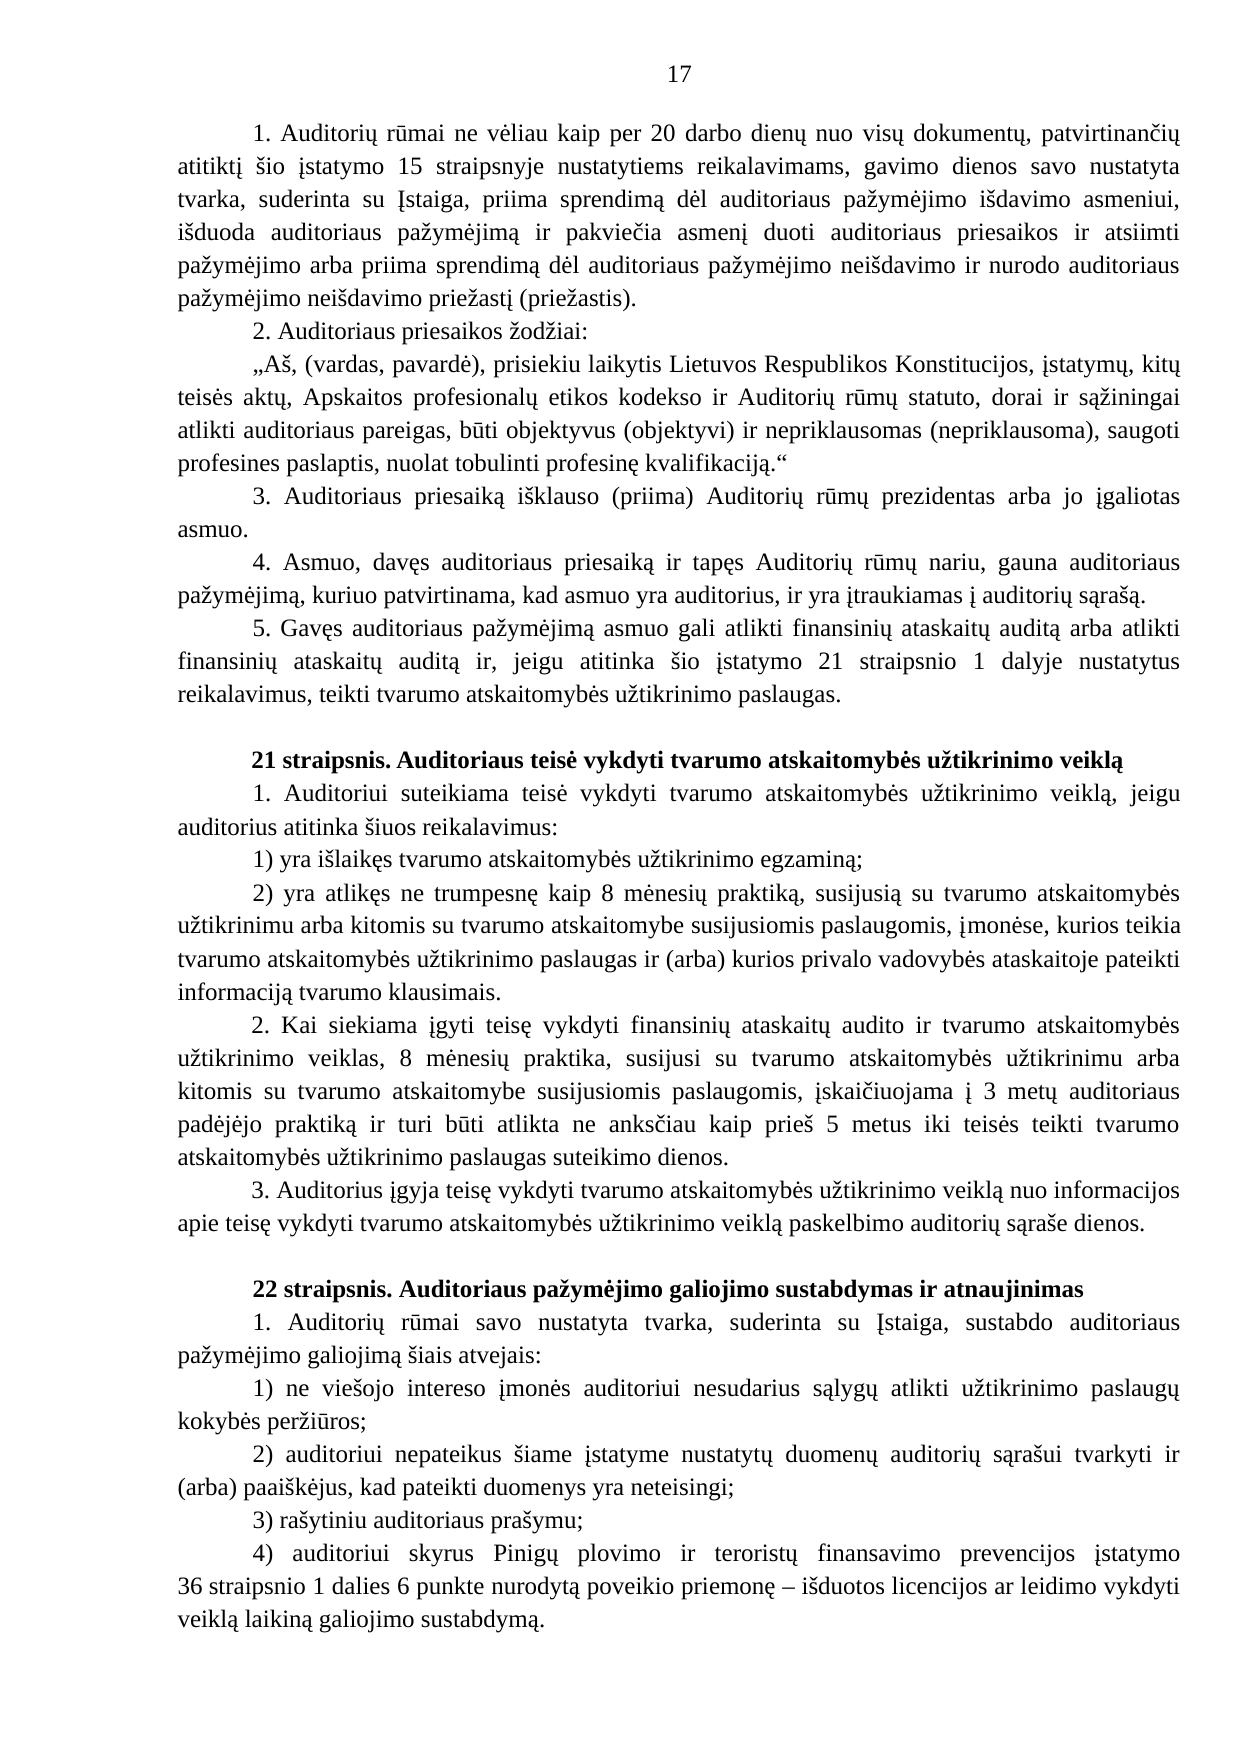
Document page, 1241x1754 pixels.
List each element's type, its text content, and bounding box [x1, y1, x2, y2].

text 1. Auditoriui suteikiama teisė vykdyti tvarumo atskaitomybės užtikrinimo veiklą, jeigu auditorius atitinka šiuos reikalavimus: [177, 778, 1181, 840]
text 2. Auditoriaus priesaikos žodžiai: [177, 316, 1181, 345]
text 1) yra išlaikęs tvarumo atskaitomybės užtikrinimo egzaminą; [177, 844, 1181, 873]
text 21 straipsnis. Auditoriaus teisė vykdyti tvarumo atskaitomybės užtikrinimo veiklą [177, 746, 1181, 774]
text 2) auditoriui nepateikus šiame įstatyme nustatytų duomenų auditorių sąrašui tvarkyti ir (arba) paaiškėjus, kad pateikti duomenys yra neteisingi; [177, 1439, 1181, 1501]
text „Aš, (vardas, pavardė), prisiekiu laikytis Lietuvos Respublikos Konstitucijos, įstatymų, kitų teisės aktų, Apskaitos profesionalų etikos kodekso ir Auditorių rūmų statuto, dorai ir sąžiningai atlikti auditoriaus pareigas, būti objektyvus (objektyvi) ir nepriklausomas (nepriklausoma), saugoti profesines paslaptis, nuolat tobulinti profesinę kvalifikaciją.“ [177, 349, 1181, 477]
text 3) rašytiniu auditoriaus prašymu; [177, 1505, 1181, 1534]
text 4. Asmuo, davęs auditoriaus priesaiką ir tapęs Auditorių rūmų nariu, gauna auditoriaus pažymėjimą, kuriuo patvirtinama, kad asmuo yra auditorius, ir yra įtraukiamas į auditorių sąrašą. [177, 547, 1181, 609]
text 22 straipsnis. Auditoriaus pažymėjimo galiojimo sustabdymas ir atnaujinimas [177, 1274, 1181, 1303]
text 4) auditoriui skyrus Pinigų plovimo ir teroristų finansavimo prevencijos įstatymo 36 straipsnio 1 dalies 6 punkte nurodytą poveikio priemonę – išduotos licencijos ar leidimo vykdyti veiklą laikiną galiojimo sustabdymą. [177, 1538, 1181, 1633]
text 1. Auditorių rūmai savo nustatyta tvarka, suderinta su Įstaiga, sustabdo auditoriaus pažymėjimo galiojimą šiais atvejais: [177, 1307, 1181, 1369]
text 2. Kai siekiama įgyti teisę vykdyti finansinių ataskaitų audito ir tvarumo atskaitomybės užtikrinimo veiklas, 8 mėnesių praktika, susijusi su tvarumo atskaitomybės užtikrinimu arba kitomis su tvarumo atskaitomybe susijusiomis paslaugomis, įskaičiuojama į 3 metų auditoriaus padėjėjo praktiką ir turi būti atlikta ne anksčiau kaip prieš 5 metus iki teisės teikti tvarumo atskaitomybės užtikrinimo paslaugas suteikimo dienos. [177, 1010, 1181, 1171]
text 1) ne viešojo intereso įmonės auditoriui nesudarius sąlygų atlikti užtikrinimo paslaugų kokybės peržiūros; [177, 1373, 1181, 1435]
text 3. Auditoriaus priesaiką išklauso (priima) Auditorių rūmų prezidentas arba jo įgaliotas asmuo. [177, 481, 1181, 543]
text 5. Gavęs auditoriaus pažymėjimą asmuo gali atlikti finansinių ataskaitų auditą arba atlikti finansinių ataskaitų auditą ir, jeigu atitinka šio įstatymo 21 straipsnio 1 dalyje nustatytus reikalavimus, teikti tvarumo atskaitomybės užtikrinimo paslaugas. [177, 613, 1181, 708]
text 3. Auditorius įgyja teisę vykdyti tvarumo atskaitomybės užtikrinimo veiklą nuo informacijos apie teisę vykdyti tvarumo atskaitomybės užtikrinimo veiklą paskelbimo auditorių sąraše dienos. [177, 1175, 1181, 1237]
text 1. Auditorių rūmai ne vėliau kaip per 20 darbo dienų nuo visų dokumentų, patvirtinančių atitiktį šio įstatymo 15 straipsnyje nustatytiems reikalavimams, gavimo dienos savo nustatyta tvarka, suderinta su Įstaiga, priima sprendimą dėl auditoriaus pažymėjimo išdavimo asmeniui, išduoda auditoriaus pažymėjimą ir pakviečia asmenį duoti auditoriaus priesaikos ir atsiimti pažymėjimo arba priima sprendimą dėl auditoriaus pažymėjimo neišdavimo ir nurodo auditoriaus pažymėjimo neišdavimo priežastį (priežastis). [177, 118, 1181, 312]
text 2) yra atlikęs ne trumpesnę kaip 8 mėnesių praktiką, susijusią su tvarumo atskaitomybės užtikrinimu arba kitomis su tvarumo atskaitomybe susijusiomis paslaugomis, įmonėse, kurios teikia tvarumo atskaitomybės užtikrinimo paslaugas ir (arba) kurios privalo vadovybės ataskaitoje pateikti informaciją tvarumo klausimais. [177, 878, 1181, 1005]
